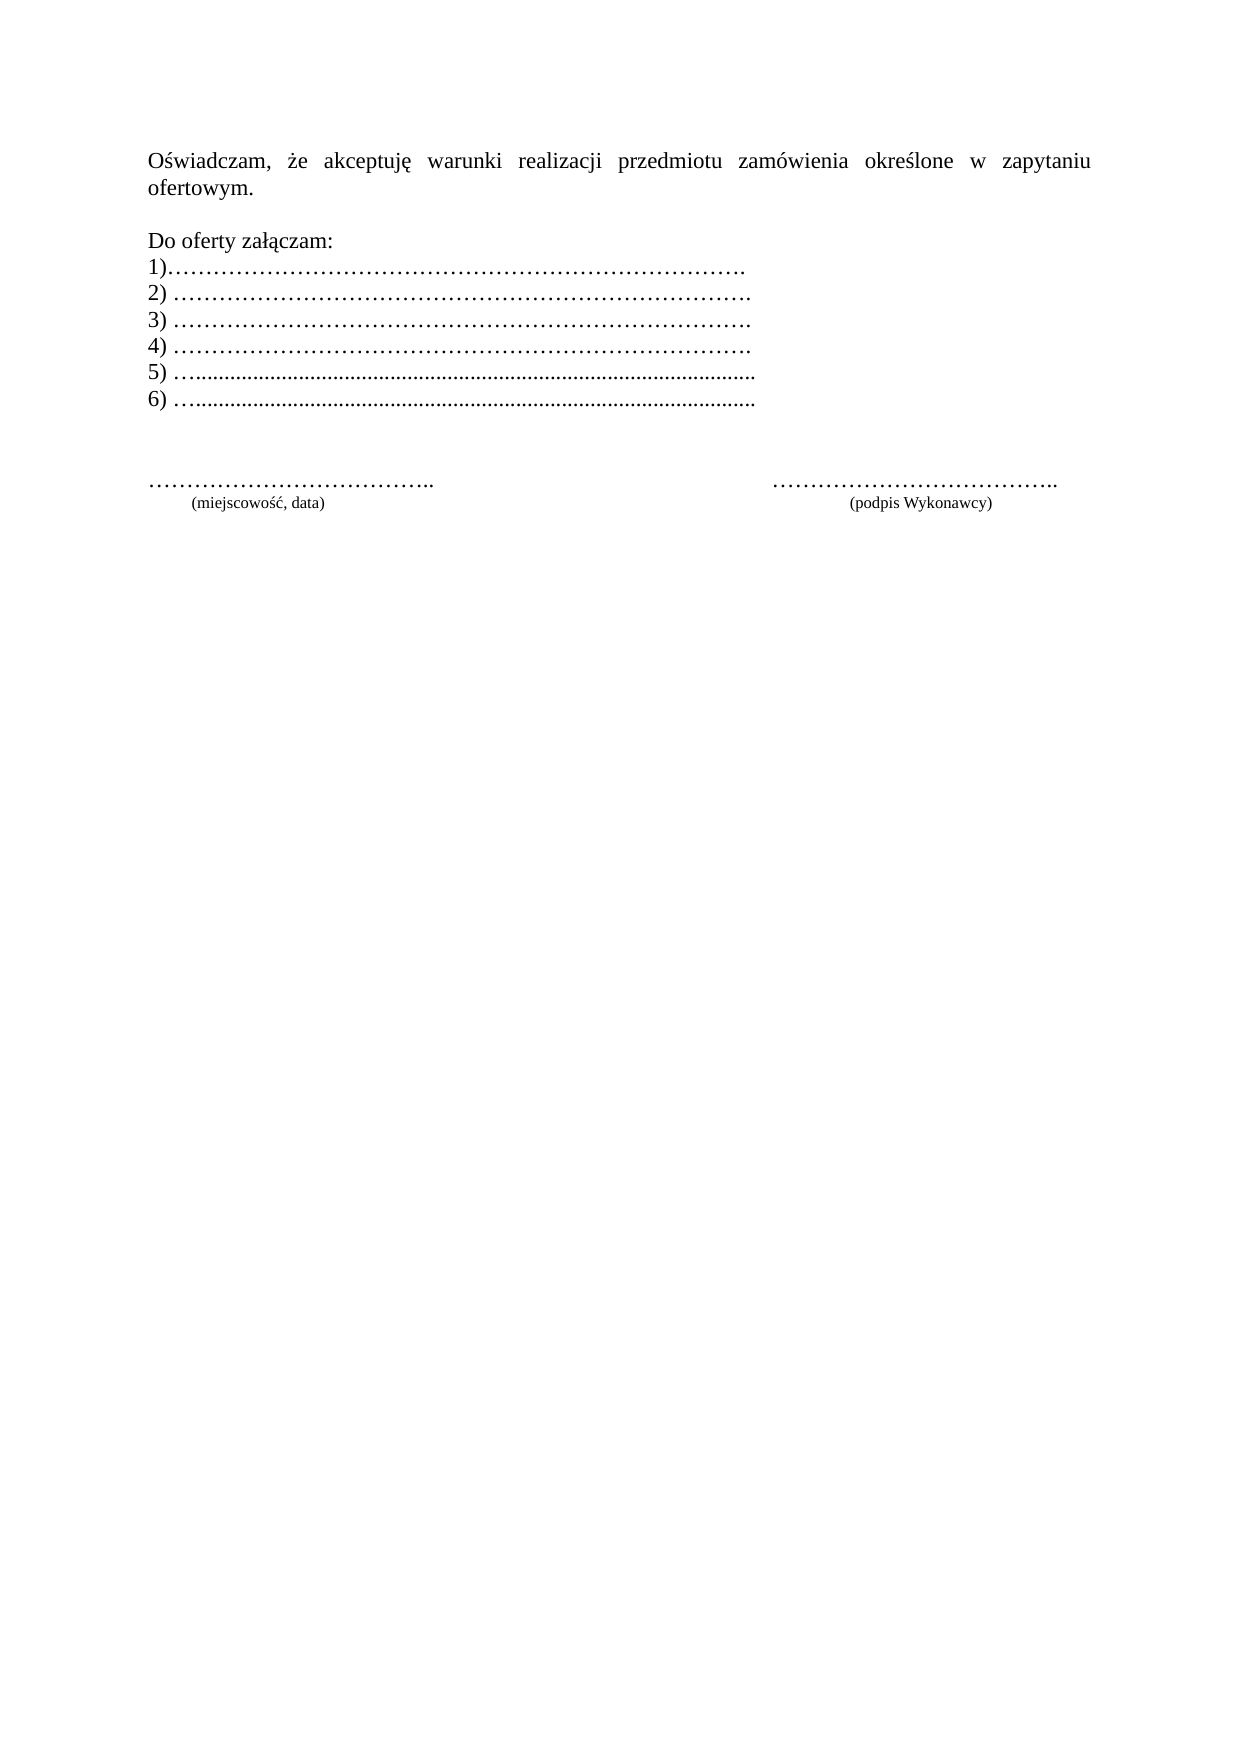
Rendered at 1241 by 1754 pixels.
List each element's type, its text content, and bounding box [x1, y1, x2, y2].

text 5) ….................................................................................................. [148, 358, 1093, 385]
text 3) …………………………………………………………………. [148, 306, 1093, 332]
text Oświadczam, że akceptuję warunki realizacji przedmiotu zamówienia określone w zapytaniu ofertowym. [148, 148, 1093, 200]
text 1)…………………………………………………………………. [148, 253, 1093, 279]
text 6) ….................................................................................................. [148, 385, 1093, 411]
text 2) …………………………………………………………………. [148, 279, 1093, 306]
text (miejscowość, data) (podpis Wykonawcy) [191, 493, 1093, 512]
text 4) …………………………………………………………………. [148, 332, 1093, 358]
text Do oferty załączam: [148, 227, 1093, 253]
text ……………………………….. ……………………………….. [148, 466, 1093, 493]
